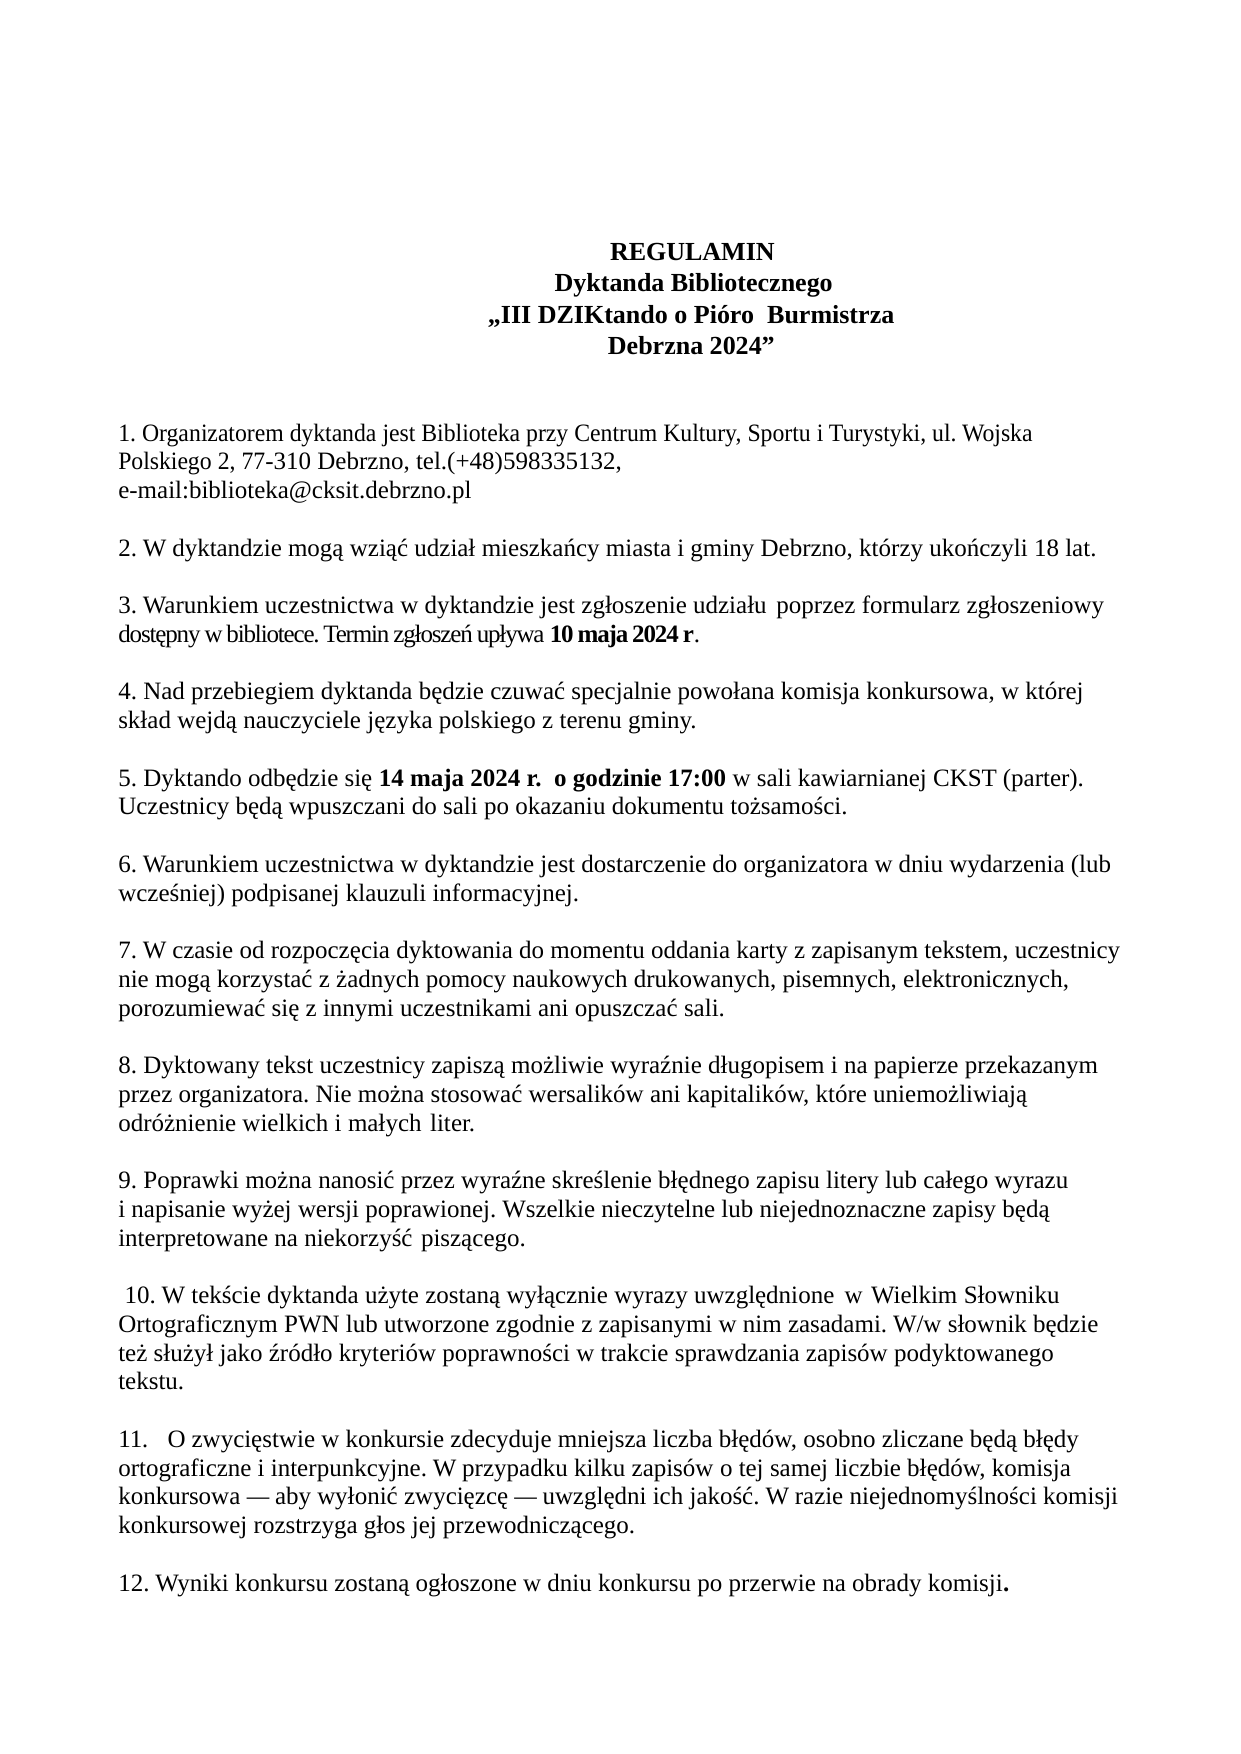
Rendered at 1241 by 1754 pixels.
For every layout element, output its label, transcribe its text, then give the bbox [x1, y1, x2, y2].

text 8. Dyktowany tekst uczestnicy zapiszą możliwie wyraźnie długopisem i na papierze przekazanym przez organizatora. Nie można stosować wersalików ani kapitalików, które uniemożliwiają odróżnienie wielkich i małych liter. [118, 1050, 1122, 1136]
text i napisanie wyżej wersji poprawionej. Wszelkie nieczytelne lub niejednoznaczne zapisy będą interpretowane na niekorzyść piszącego. [118, 1194, 1122, 1251]
text Debrzna 2024” [393, 330, 989, 360]
text 2. W dyktandzie mogą wziąć udział mieszkańcy miasta i gminy Debrzno, którzy ukończyli 18 lat. [118, 533, 1122, 561]
subtitle REGULAMIN [395, 236, 989, 266]
text 9. Poprawki można nanosić przez wyraźne skreślenie błędnego zapisu litery lub całego wyrazu [118, 1165, 1122, 1194]
text 3. Warunkiem uczestnictwa w dyktandzie jest zgłoszenie udziału poprzez formularz zgłoszeniowy dostępny w bibliotece. Termin zgłoszeń upływa 10 maja 2024 r. [118, 590, 1122, 648]
text 10. W tekście dyktanda użyte zostaną wyłącznie wyrazy uwzględnione w Wielkim Słowniku Ortograficznym PWN lub utworzone zgodnie z zapisanymi w nim zasadami. W/w słownik będzie też służył jako źródło kryteriów poprawności w trakcie sprawdzania zapisów podyktowanego tekstu. [118, 1280, 1122, 1395]
text 7. W czasie od rozpoczęcia dyktowania do momentu oddania karty z zapisanym tekstem, uczestnicy nie mogą korzystać z żadnych pomocy naukowych drukowanych, pisemnych, elektronicznych, porozumiewać się z innymi uczestnikami ani opuszczać sali. [118, 935, 1122, 1021]
text 12. Wyniki konkursu zostaną ogłoszone w dniu konkursu po przerwie na obrady komisji. [118, 1568, 1122, 1596]
text 6. Warunkiem uczestnictwa w dyktandzie jest dostarczenie do organizatora w dniu wydarzenia (lub wcześniej) podpisanej klauzuli informacyjnej. [118, 849, 1122, 906]
text „III DZIKtando o Pióro Burmistrza [393, 299, 989, 329]
text 1. Organizatorem dyktanda jest Biblioteka przy Centrum Kultury, Sportu i Turystyki, ul. Wojska Polskiego 2, 77-310 Debrzno, tel.(+48)598335132, [118, 418, 1122, 475]
text 11. O zwycięstwie w konkursie zdecyduje mniejsza liczba błędów, osobno zliczane będą błędy ortograficzne i interpunkcyjne. W przypadku kilku zapisów o tej samej liczbie błędów, komisja konkursowa — aby wyłonić zwycięzcę — uwzględni ich jakość. W razie niejednomyślności komisji konkursowej rozstrzyga głos jej przewodniczącego. [118, 1395, 1122, 1539]
text 4. Nad przebiegiem dyktanda będzie czuwać specjalnie powołana komisja konkursowa, w której skład wejdą nauczyciele języka polskiego z terenu gminy. [118, 676, 1122, 734]
text 5. Dyktando odbędzie się 14 maja 2024 r. o godzinie 17:00 w sali kawiarnianej CKST (parter). Uczestnicy będą wpuszczani do sali po okazaniu dokumentu tożsamości. [118, 763, 1122, 820]
text e-mail:biblioteka@cksit.debrzno.pl [118, 475, 1122, 504]
text Dyktanda Bibliotecznego [397, 267, 989, 297]
